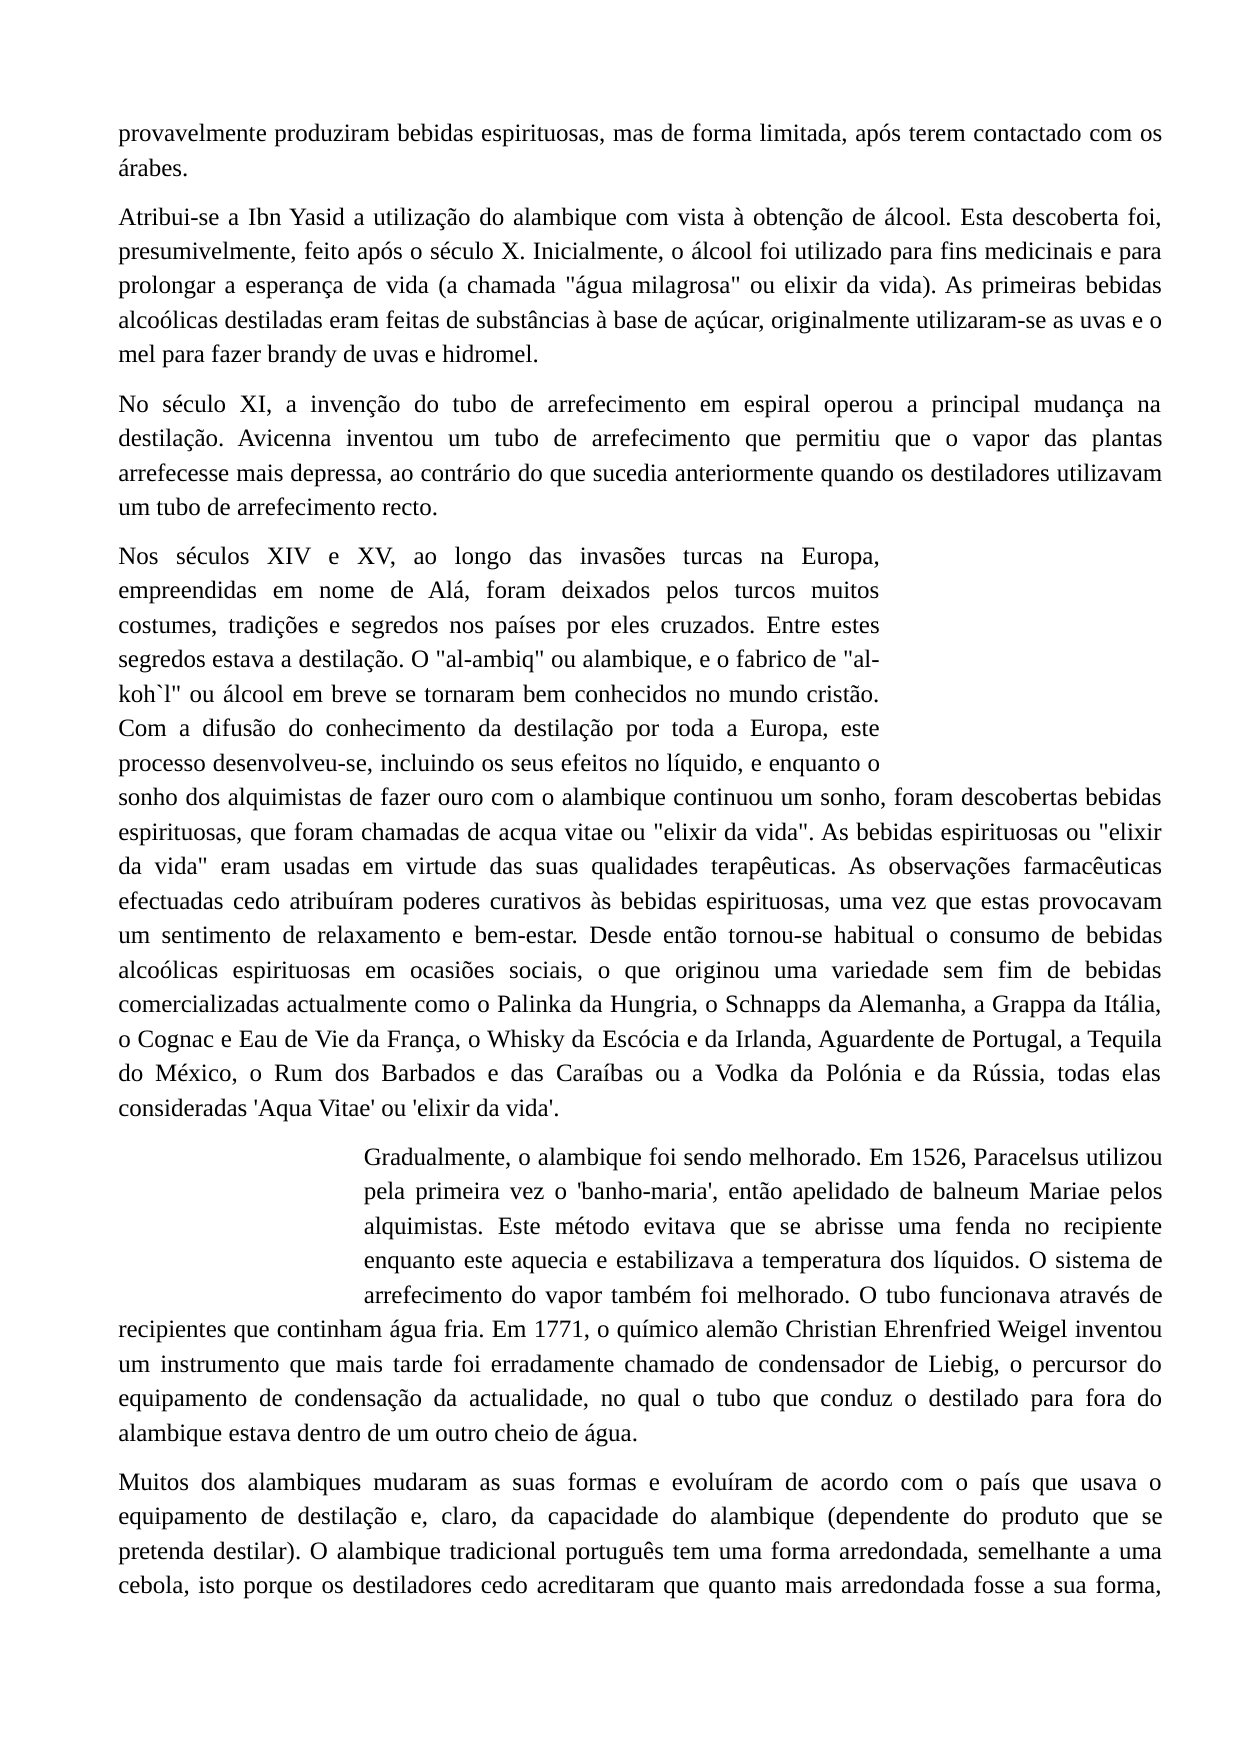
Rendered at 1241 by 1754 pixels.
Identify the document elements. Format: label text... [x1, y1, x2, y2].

text Gradualmente, o alambique foi sendo melhorado. Em 1526, Paracelsus utilizou pela primeira vez o 'banho-maria', então apelidado de balneum Mariae pelos alquimistas. Este método evitava que se abrisse uma fenda no recipiente enquanto este aquecia e estabilizava a temperatura dos líquidos. O sistema de arrefecimento do vapor também foi melhorado. O tubo funcionava através de recipientes que continham água fria. Em 1771, o químico alemão Christian Ehrenfried Weigel inventou um instrumento que mais tarde foi erradamente chamado de condensador de Liebig, o percursor do equipamento de condensação da actualidade, no qual o tubo que conduz o destilado para fora do alambique estava dentro de um outro cheio de água. [118, 1142, 1163, 1446]
text provavelmente produziram bebidas espirituosas, mas de forma limitada, após terem contactado com os árabes. [118, 118, 1163, 181]
text No século XI, a invenção do tubo de arrefecimento em espiral operou a principal mudança na destilação. Avicenna inventou um tubo de arrefecimento que permitiu que o vapor das plantas arrefecesse mais depressa, ao contrário do que sucedia anteriormente quando os destiladores utilizavam um tubo de arrefecimento recto. [118, 389, 1163, 521]
text Atribui-se a Ibn Yasid a utilização do alambique com vista à obtenção de álcool. Esta descoberta foi, presumivelmente, feito após o século X. Inicialmente, o álcool foi utilizado para fins medicinais e para prolongar a esperança de vida (a chamada "água milagrosa" ou elixir da vida). As primeiras bebidas alcoólicas destiladas eram feitas de substâncias à base de açúcar, originalmente utilizaram-se as uvas e o mel para fazer brandy de uvas e hidromel. [118, 202, 1163, 368]
text Nos séculos XIV e XV, ao longo das invasões turcas na Europa, empreendidas em nome de Alá, foram deixados pelos turcos muitos costumes, tradições e segredos nos países por eles cruzados. Entre estes segredos estava a destilação. O "al-ambiq" ou alambique, e o fabrico de "al-koh`l" ou álcool em breve se tornaram bem conhecidos no mundo cristão. Com a difusão do conhecimento da destilação por toda a Europa, este processo desenvolveu-se, incluindo os seus efeitos no líquido, e enquanto o sonho dos alquimistas de fazer ouro com o alambique continuou um sonho, foram descobertas bebidas espirituosas, que foram chamadas de acqua vitae ou "elixir da vida". As bebidas espirituosas ou "elixir da vida" eram usadas em virtude das suas qualidades terapêuticas. As observações farmacêuticas efectuadas cedo atribuíram poderes curativos às bebidas espirituosas, uma vez que estas provocavam um sentimento de relaxamento e bem-estar. Desde então tornou-se habitual o consumo de bebidas alcoólicas espirituosas em ocasiões sociais, o que originou uma variedade sem fim de bebidas comercializadas actualmente como o Palinka da Hungria, o Schnapps da Alemanha, a Grappa da Itália, o Cognac e Eau de Vie da França, o Whisky da Escócia e da Irlanda, Aguardente de Portugal, a Tequila do México, o Rum dos Barbados e das Caraíbas ou a Vodka da Polónia e da Rússia, todas elas consideradas 'Aqua Vitae' ou 'elixir da vida'. [118, 541, 1163, 1122]
text Muitos dos alambiques mudaram as suas formas e evoluíram de acordo com o país que usava o equipamento de destilação e, claro, da capacidade do alambique (dependente do produto que se pretenda destilar). O alambique tradicional português tem uma forma arredondada, semelhante a uma cebola, isto porque os destiladores cedo acreditaram que quanto mais arredondada fosse a sua forma, [118, 1467, 1163, 1599]
